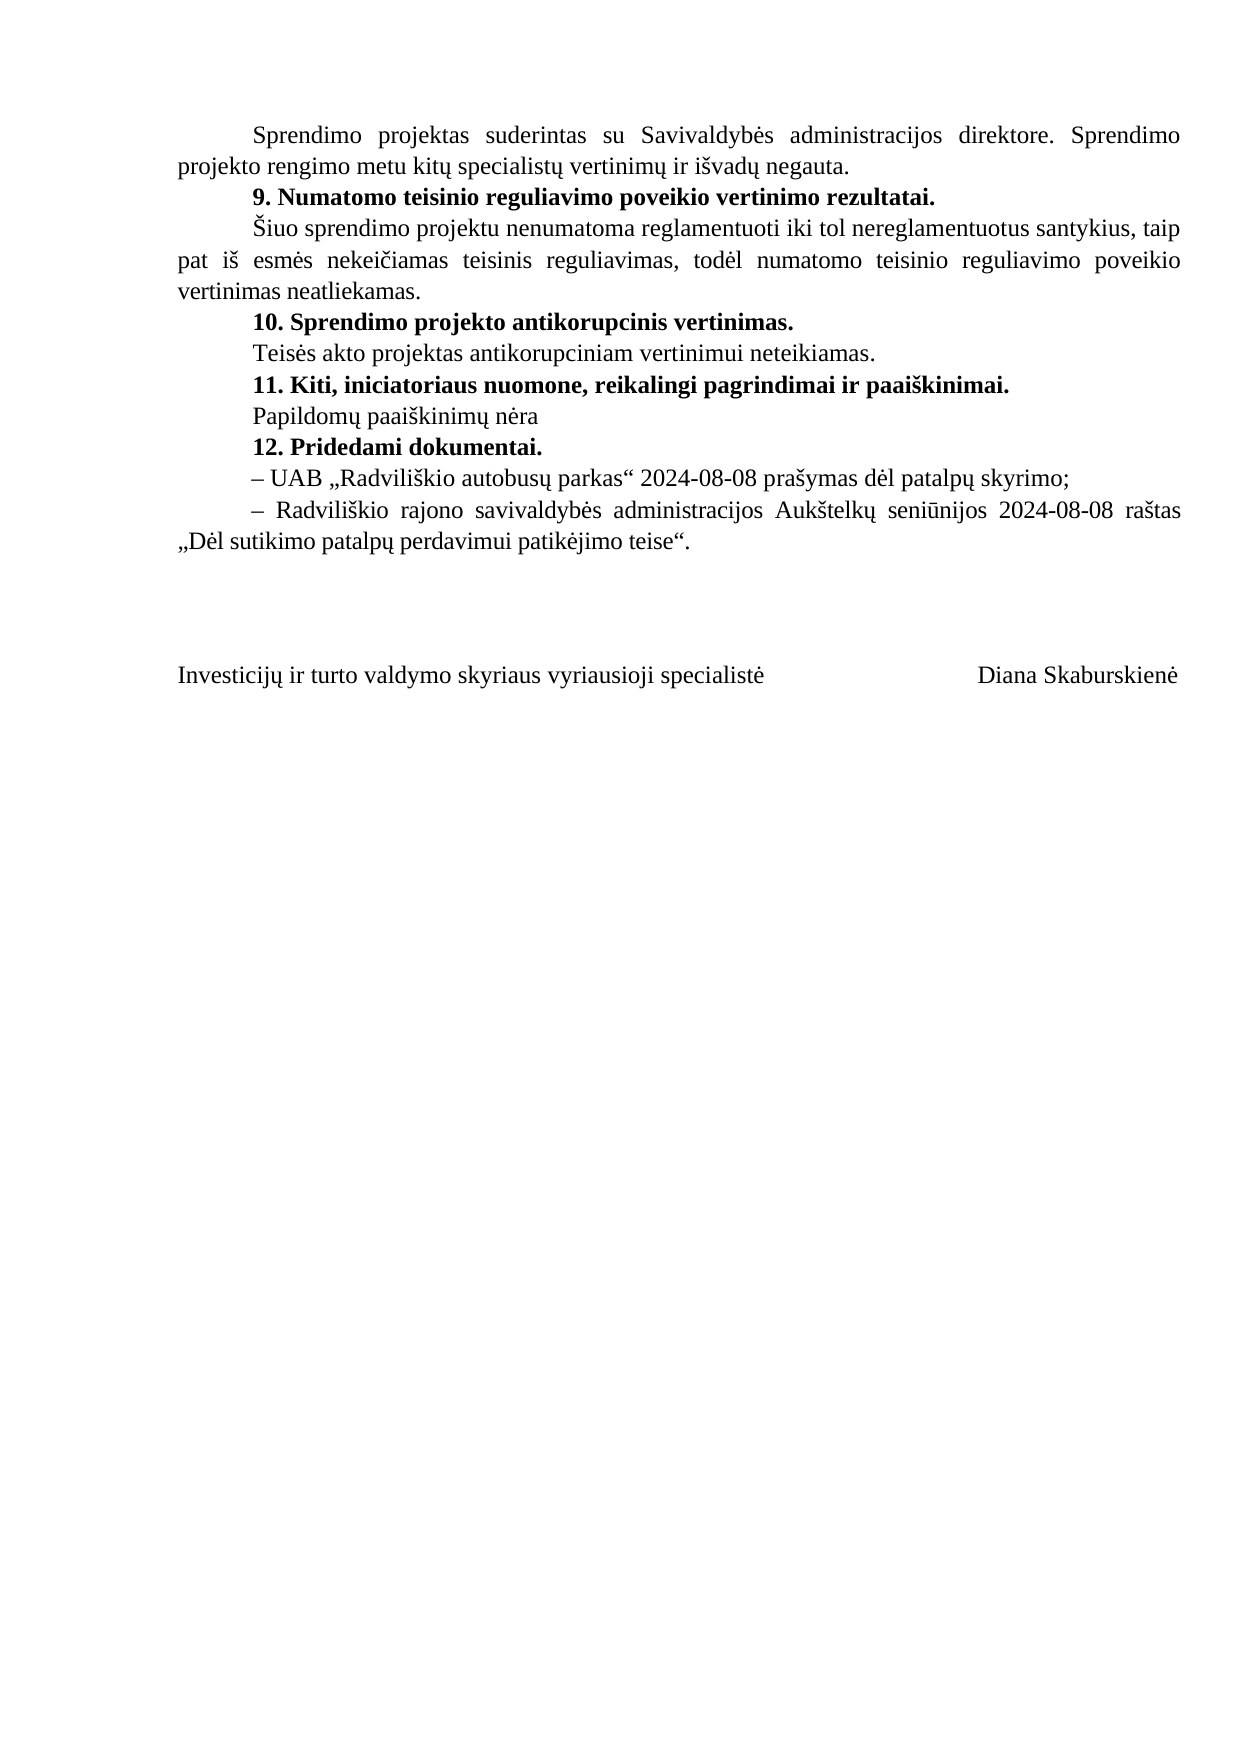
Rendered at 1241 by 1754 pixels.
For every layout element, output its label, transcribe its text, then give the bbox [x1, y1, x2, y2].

text 12. Pridedami dokumentai. [177, 431, 1181, 462]
text – Radviliškio rajono savivaldybės administracijos Aukštelkų seniūnijos 2024-08-08 raštas „Dėl sutikimo patalpų perdavimui patikėjimo teise“. [177, 493, 1181, 556]
text Teisės akto projektas antikorupciniam vertinimui neteikiamas. [177, 337, 1181, 368]
text 11. Kiti, iniciatoriaus nuomone, reikalingi pagrindimai ir paaiškinimai. [177, 368, 1181, 399]
text 9. Numatomo teisinio reguliavimo poveikio vertinimo rezultatai. [177, 181, 1181, 212]
text – UAB „Radviliškio autobusų parkas“ 2024-08-08 prašymas dėl patalpų skyrimo; [177, 462, 1181, 493]
text Investicijų ir turto valdymo skyriaus vyriausioji specialistė Diana Skaburskienė [177, 659, 1181, 690]
text Papildomų paaiškinimų nėra [177, 399, 1181, 431]
text Šiuo sprendimo projektu nenumatoma reglamentuoti iki tol nereglamentuotus santykius, taip pat iš esmės nekeičiamas teisinis reguliavimas, todėl numatomo teisinio reguliavimo poveikio vertinimas neatliekamas. [177, 212, 1181, 306]
text Sprendimo projektas suderintas su Savivaldybės administracijos direktore. Sprendimo projekto rengimo metu kitų specialistų vertinimų ir išvadų negauta. [177, 118, 1181, 181]
text 10. Sprendimo projekto antikorupcinis vertinimas. [177, 306, 1181, 337]
